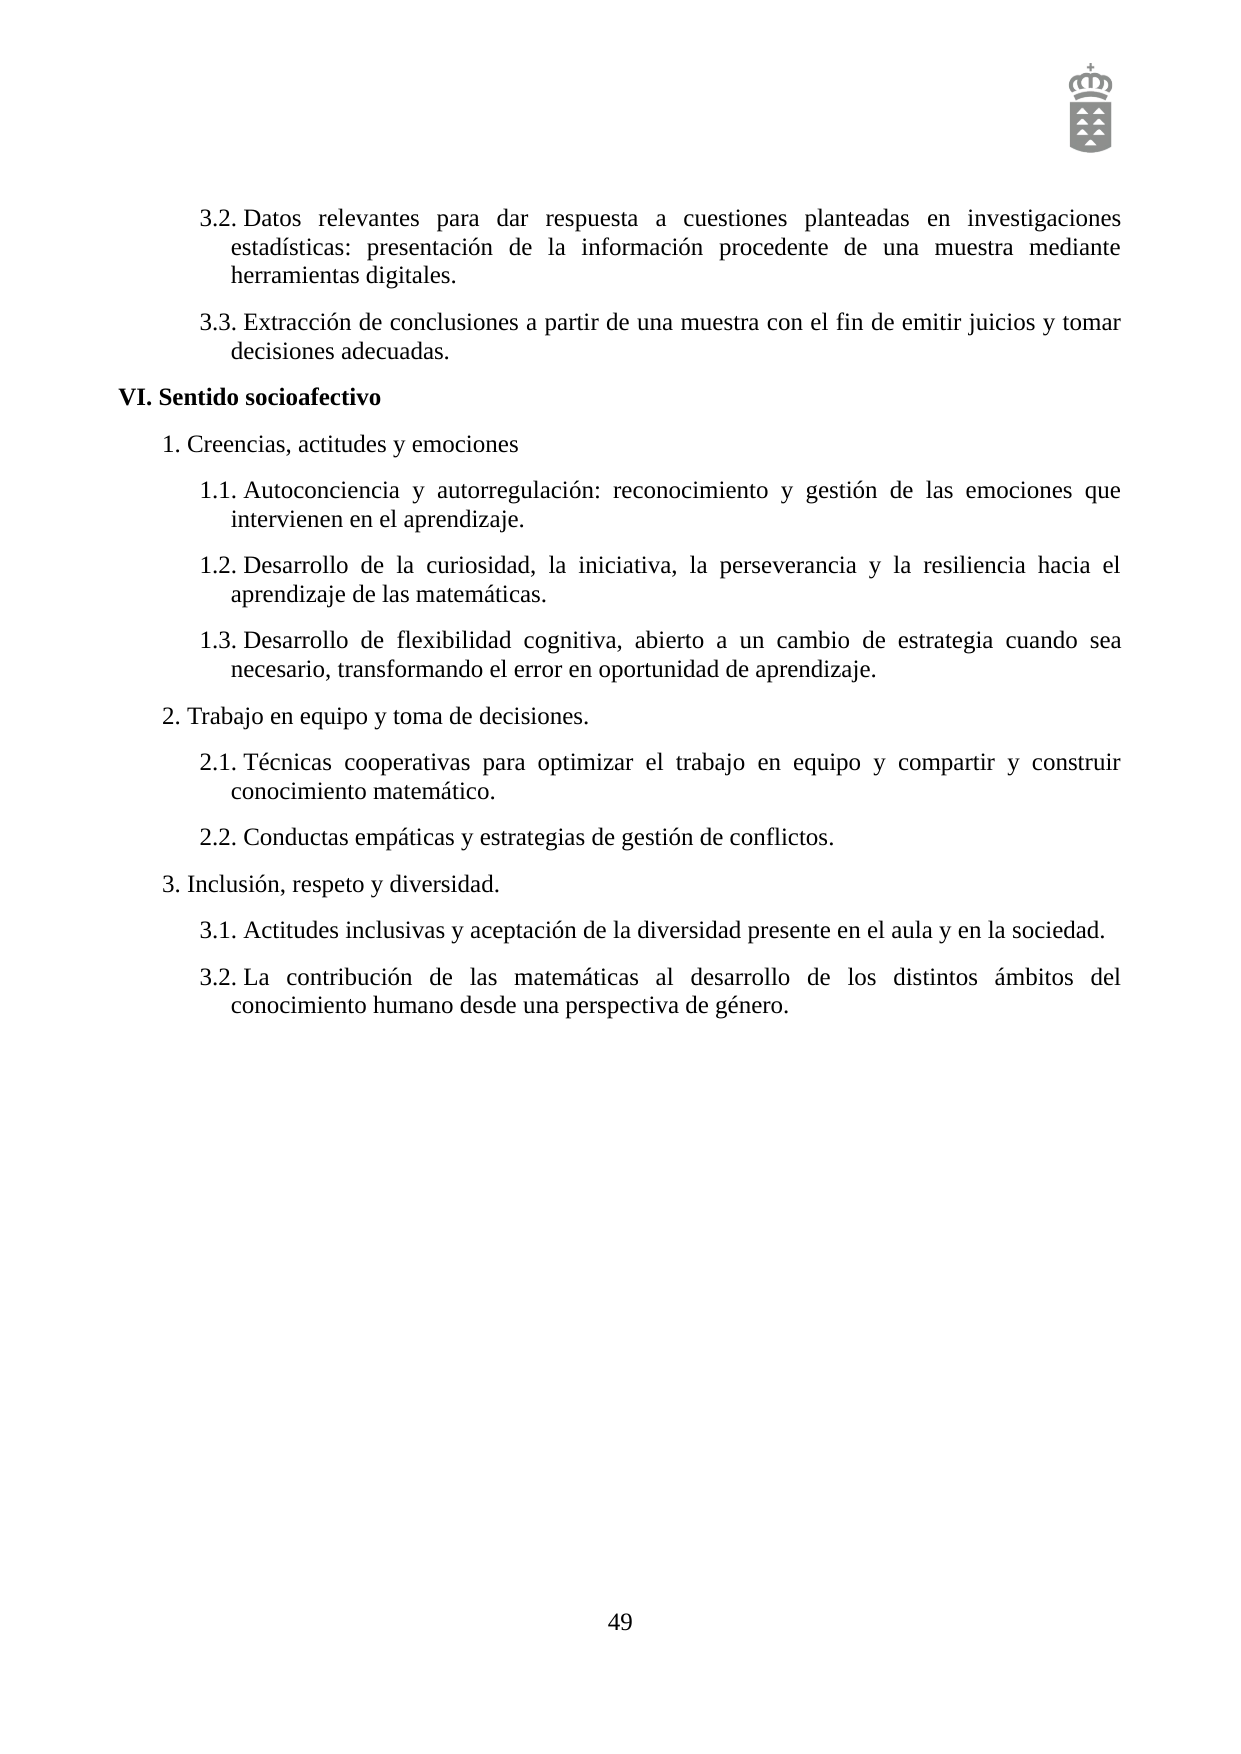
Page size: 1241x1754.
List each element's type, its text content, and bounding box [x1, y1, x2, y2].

list Inclusión, respeto y diversidad. [156, 869, 1122, 898]
list Técnicas cooperativas para optimizar el trabajo en equipo y compartir y construir conocimiento matemático. [193, 747, 1122, 805]
list Actitudes inclusivas y aceptación de la diversidad presente en el aula y en la sociedad. [193, 915, 1122, 944]
list Desarrollo de la curiosidad, la iniciativa, la perseverancia y la resiliencia hacia el aprendizaje de las matemáticas. [193, 550, 1122, 608]
list Conductas empáticas y estrategias de gestión de conflictos. [193, 822, 1122, 851]
picture [1068, 63, 1113, 153]
text VI. Sentido socioafectivo [118, 382, 1122, 411]
list Creencias, actitudes y emociones [156, 429, 1122, 457]
list Datos relevantes para dar respuesta a cuestiones planteadas en investigaciones estadísticas: presentación de la información procedente de una muestra mediante herramientas digitales. [193, 203, 1122, 289]
list Extracción de conclusiones a partir de una muestra con el fin de emitir juicios y tomar decisiones adecuadas. [193, 307, 1122, 364]
list La contribución de las matemáticas al desarrollo de los distintos ámbitos del conocimiento humano desde una perspectiva de género. [193, 962, 1122, 1019]
list Autoconciencia y autorregulación: reconocimiento y gestión de las emociones que intervienen en el aprendizaje. [193, 475, 1122, 533]
list Desarrollo de flexibilidad cognitiva, abierto a un cambio de estrategia cuando sea necesario, transformando el error en oportunidad de aprendizaje. [193, 626, 1122, 683]
list Trabajo en equipo y toma de decisiones. [156, 701, 1122, 729]
